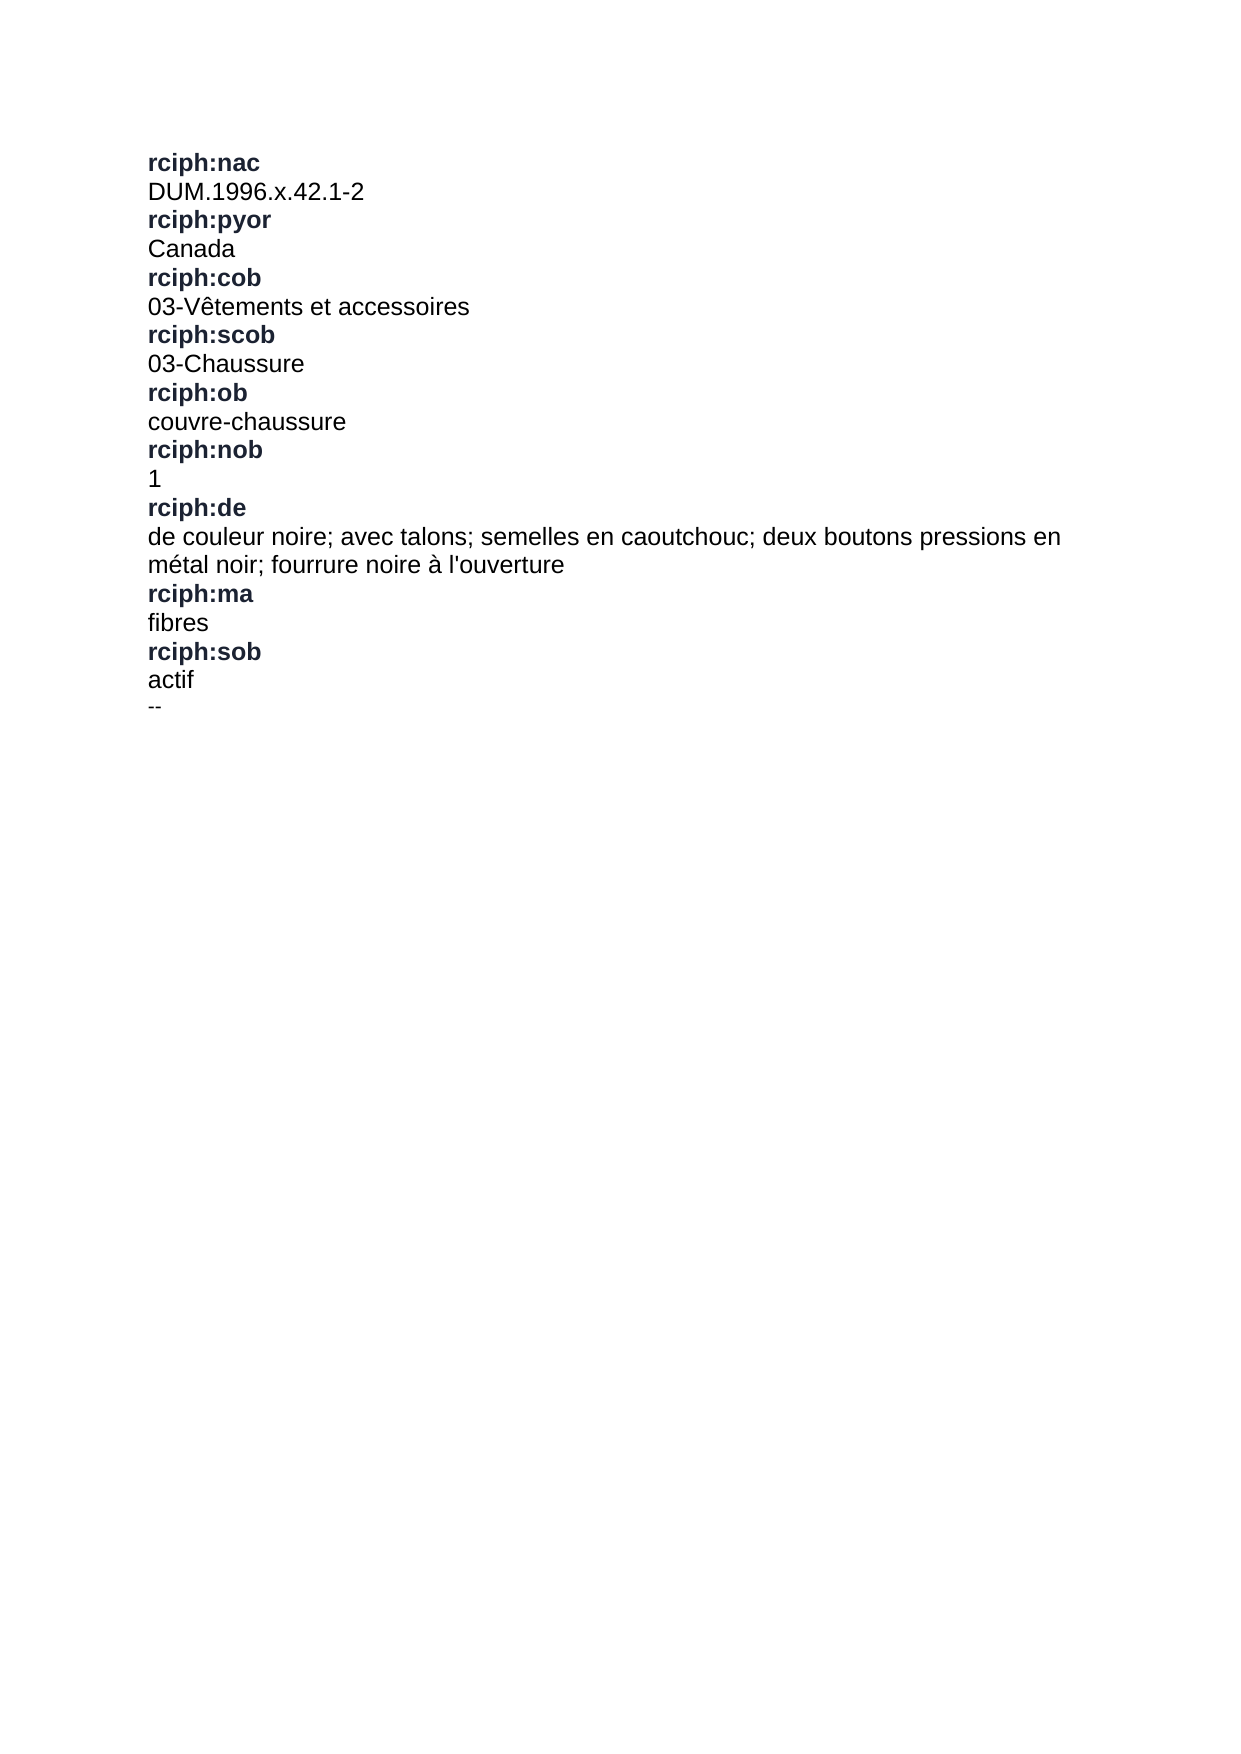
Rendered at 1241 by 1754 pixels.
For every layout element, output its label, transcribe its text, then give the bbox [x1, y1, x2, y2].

text 03-Vêtements et accessoires [148, 291, 1092, 320]
text rciph:scob [148, 320, 1092, 349]
text de couleur noire; avec talons; semelles en caoutchouc; deux boutons pressions en métal noir; fourrure noire à l'ouverture [148, 521, 1092, 579]
text rciph:ma [148, 579, 1092, 608]
text rciph:nac [148, 148, 1092, 176]
text rciph:nob [148, 435, 1092, 464]
text rciph:ob [148, 378, 1092, 406]
text rciph:sob [148, 636, 1092, 665]
text 03-Chaussure [148, 349, 1092, 378]
text actif [148, 665, 1092, 694]
text Canada [148, 234, 1092, 263]
text rciph:pyor [148, 205, 1092, 234]
text rciph:de [148, 493, 1092, 521]
text rciph:cob [148, 263, 1092, 291]
text DUM.1996.x.42.1-2 [148, 176, 1092, 205]
text couvre-chaussure [148, 406, 1092, 435]
text fibres [148, 608, 1092, 636]
text -- [148, 694, 1092, 718]
text 1 [148, 464, 1092, 493]
